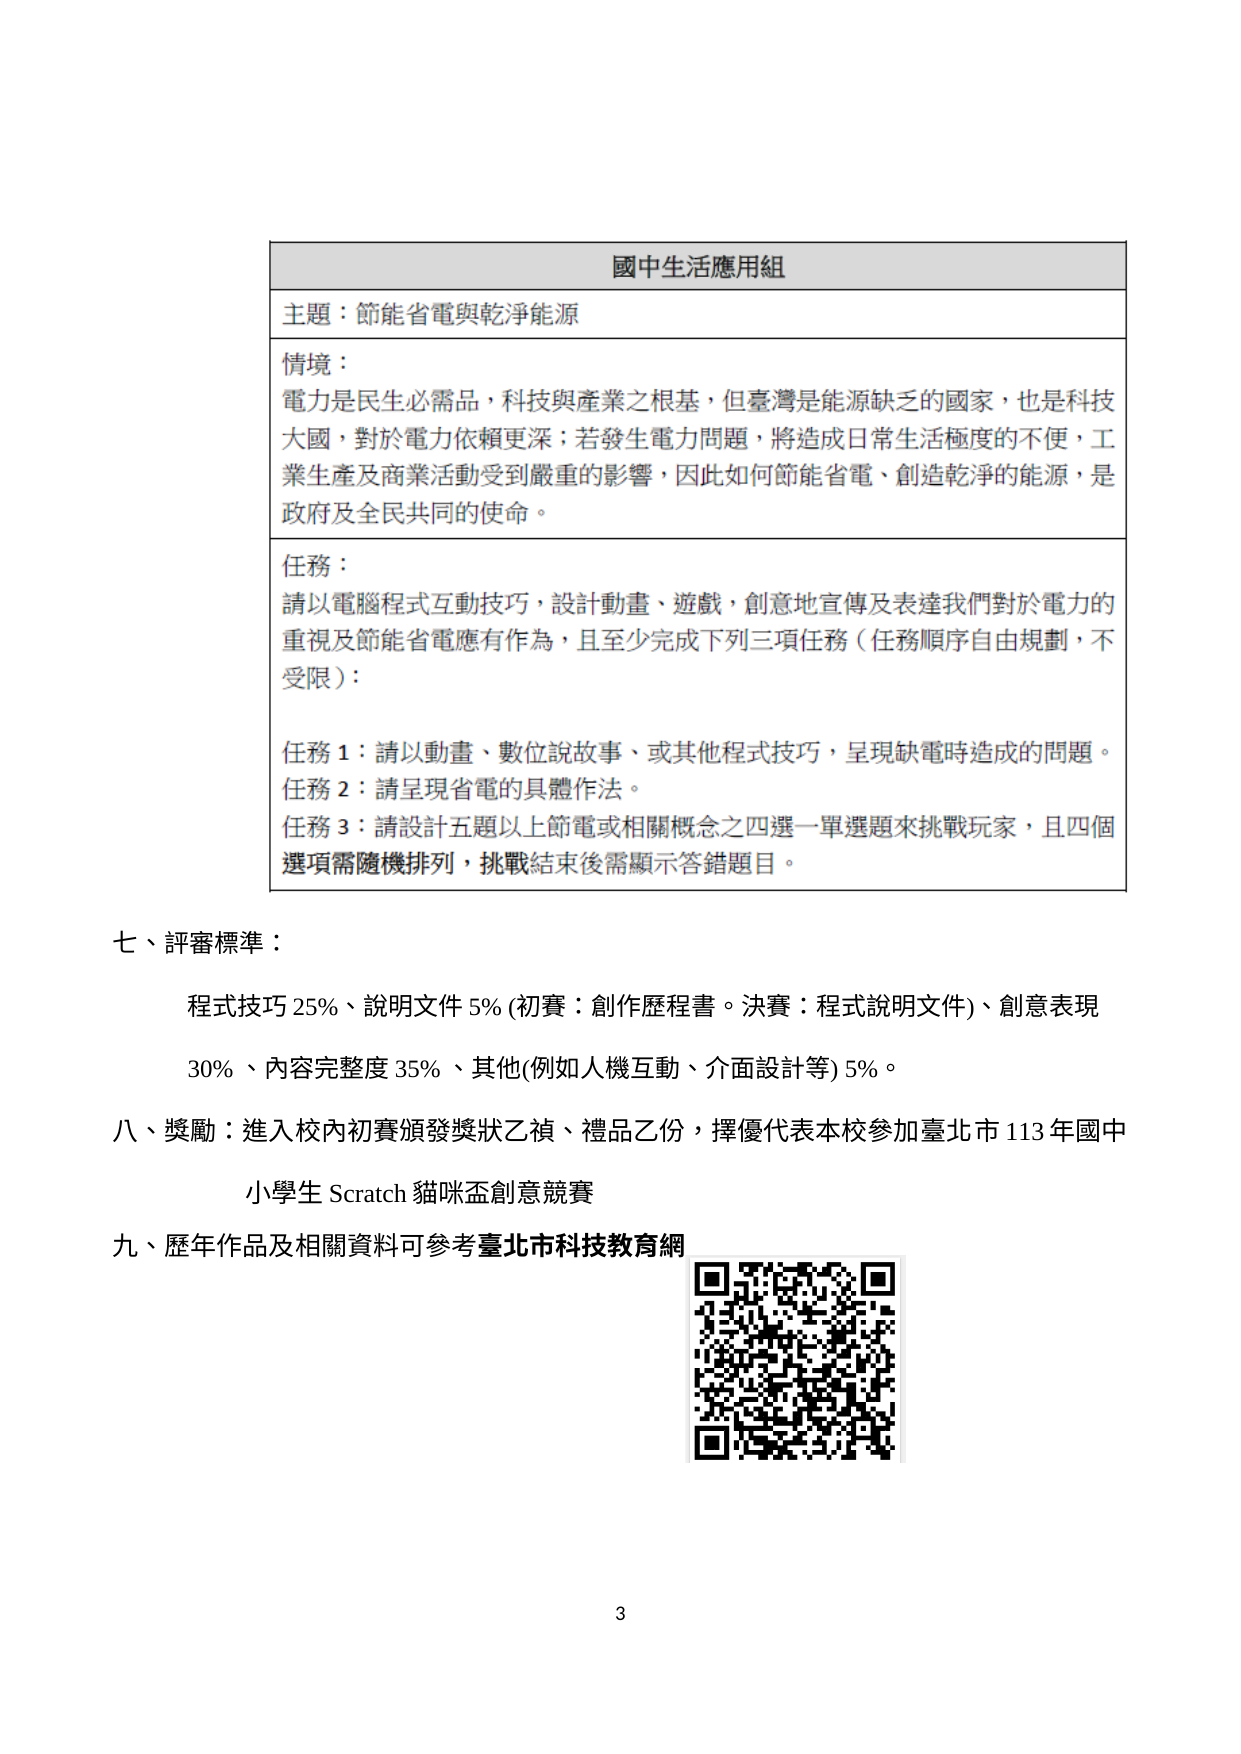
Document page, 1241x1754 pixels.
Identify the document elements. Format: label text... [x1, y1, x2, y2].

text 程式技巧25%、說明文件5% (初賽：創作歷程書。決賽：程式說明文件)、創意表現30% 、內容完整度35% 、其他(例如人機互動、介面設計等) 5%。 [187, 962, 1128, 1087]
text 七、評審標準： [112, 900, 1128, 962]
text 八、獎勵：進入校內初賽頒發獎狀乙禎、禮品乙份，擇優代表本校參加臺北市113年國中小學生Scratch貓咪盃創意競賽 [112, 1087, 1128, 1212]
text 九、歷年作品及相關資料可參考臺北市科技教育網 [112, 1212, 1128, 1462]
